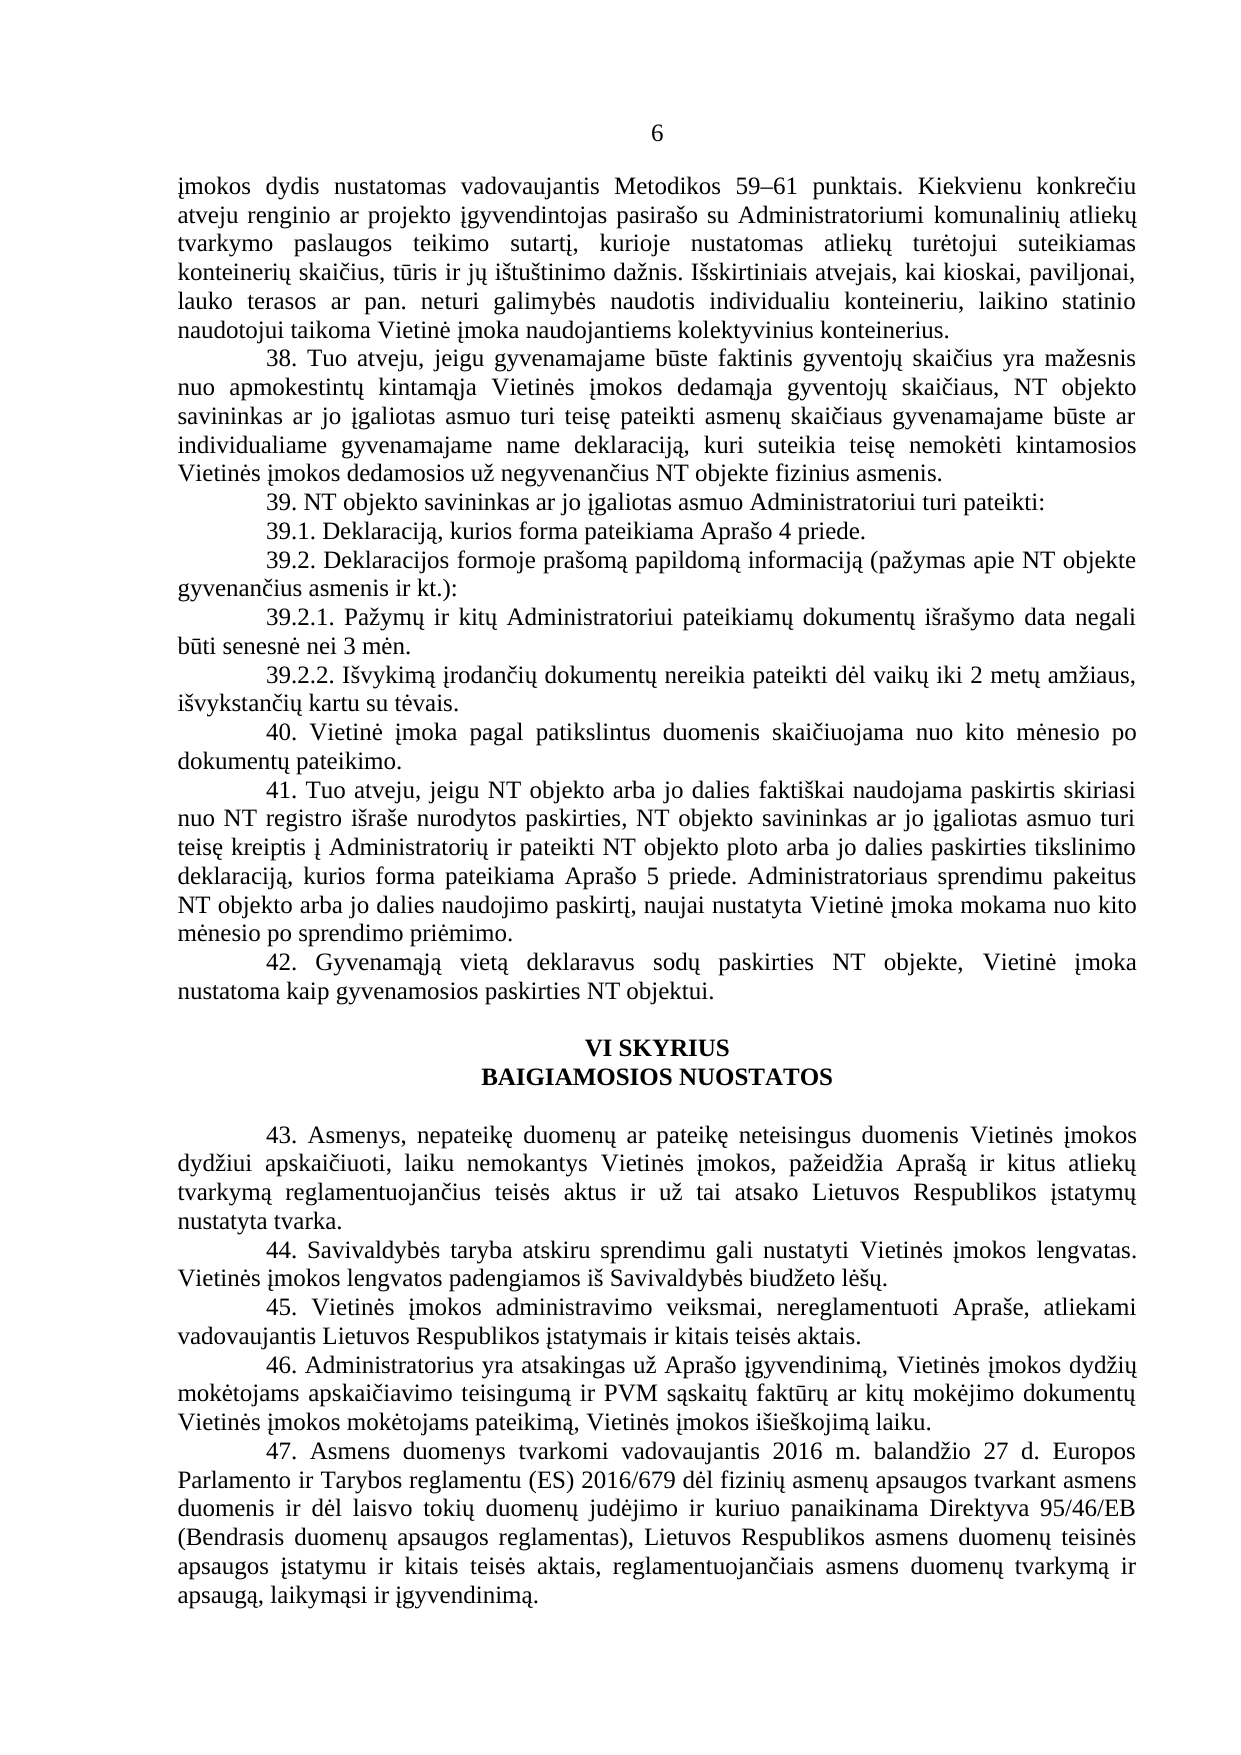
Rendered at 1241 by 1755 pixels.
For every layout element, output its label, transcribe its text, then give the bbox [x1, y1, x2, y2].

text 46. Administratorius yra atsakingas už Aprašo įgyvendinimą, Vietinės įmokos dydžių mokėtojams apskaičiavimo teisingumą ir PVM sąskaitų faktūrų ar kitų mokėjimo dokumentų Vietinės įmokos mokėtojams pateikimą, Vietinės įmokos išieškojimą laiku. [177, 1350, 1137, 1436]
text 38. Tuo atveju, jeigu gyvenamajame būste faktinis gyventojų skaičius yra mažesnis nuo apmokestintų kintamąja Vietinės įmokos dedamąja gyventojų skaičiaus, NT objekto savininkas ar jo įgaliotas asmuo turi teisę pateikti asmenų skaičiaus gyvenamajame būste ar individualiame gyvenamajame name deklaraciją, kuri suteikia teisę nemokėti kintamosios Vietinės įmokos dedamosios už negyvenančius NT objekte fizinius asmenis. [177, 343, 1137, 487]
text 44. Savivaldybės taryba atskiru sprendimu gali nustatyti Vietinės įmokos lengvatas. Vietinės įmokos lengvatos padengiamos iš Savivaldybės biudžeto lėšų. [177, 1235, 1137, 1292]
text 43. Asmenys, nepateikę duomenų ar pateikę neteisingus duomenis Vietinės įmokos dydžiui apskaičiuoti, laiku nemokantys Vietinės įmokos, pažeidžia Aprašą ir kitus atliekų tvarkymą reglamentuojančius teisės aktus ir už tai atsako Lietuvos Respublikos įstatymų nustatyta tvarka. [177, 1120, 1137, 1235]
text 45. Vietinės įmokos administravimo veiksmai, nereglamentuoti Apraše, atliekami vadovaujantis Lietuvos Respublikos įstatymais ir kitais teisės aktais. [177, 1292, 1137, 1350]
text 39. NT objekto savininkas ar jo įgaliotas asmuo Administratoriui turi pateikti: [177, 487, 1137, 516]
text 39.2.1. Pažymų ir kitų Administratoriui pateikiamų dokumentų išrašymo data negali būti senesnė nei 3 mėn. [177, 602, 1137, 660]
text 39.2. Deklaracijos formoje prašomą papildomą informaciją (pažymas apie NT objekte gyvenančius asmenis ir kt.): [177, 545, 1137, 602]
text 47. Asmens duomenys tvarkomi vadovaujantis 2016 m. balandžio 27 d. Europos Parlamento ir Tarybos reglamentu (ES) 2016/679 dėl fizinių asmenų apsaugos tvarkant asmens duomenis ir dėl laisvo tokių duomenų judėjimo ir kuriuo panaikinama Direktyva 95/46/EB (Bendrasis duomenų apsaugos reglamentas), Lietuvos Respublikos asmens duomenų teisinės apsaugos įstatymu ir kitais teisės aktais, reglamentuojančiais asmens duomenų tvarkymą ir apsaugą, laikymąsi ir įgyvendinimą. [177, 1436, 1137, 1608]
text 41. Tuo atveju, jeigu NT objekto arba jo dalies faktiškai naudojama paskirtis skiriasi nuo NT registro išraše nurodytos paskirties, NT objekto savininkas ar jo įgaliotas asmuo turi teisę kreiptis į Administratorių ir pateikti NT objekto ploto arba jo dalies paskirties tikslinimo deklaraciją, kurios forma pateikiama Aprašo 5 priede. Administratoriaus sprendimu pakeitus NT objekto arba jo dalies naudojimo paskirtį, naujai nustatyta Vietinė įmoka mokama nuo kito mėnesio po sprendimo priėmimo. [177, 775, 1137, 947]
text 42. Gyvenamąją vietą deklaravus sodų paskirties NT objekte, Vietinė įmoka nustatoma kaip gyvenamosios paskirties NT objektui. [177, 947, 1137, 1005]
text 39.1. Deklaraciją, kurios forma pateikiama Aprašo 4 priede. [177, 516, 1137, 545]
text įmokos dydis nustatomas vadovaujantis Metodikos 59–61 punktais. Kiekvienu konkrečiu atveju renginio ar projekto įgyvendintojas pasirašo su Administratoriumi komunalinių atliekų tvarkymo paslaugos teikimo sutartį, kurioje nustatomas atliekų turėtojui suteikiamas konteinerių skaičius, tūris ir jų ištuštinimo dažnis. Išskirtiniais atvejais, kai kioskai, paviljonai, lauko terasos ar pan. neturi galimybės naudotis individualiu konteineriu, laikino statinio naudotojui taikoma Vietinė įmoka naudojantiems kolektyvinius konteinerius. [177, 171, 1137, 343]
text VI SKYRIUS [177, 1033, 1137, 1062]
text 40. Vietinė įmoka pagal patikslintus duomenis skaičiuojama nuo kito mėnesio po dokumentų pateikimo. [177, 717, 1137, 775]
text BAIGIAMOSIOS NUOSTATOS [177, 1062, 1137, 1091]
text 39.2.2. Išvykimą įrodančių dokumentų nereikia pateikti dėl vaikų iki 2 metų amžiaus, išvykstančių kartu su tėvais. [177, 660, 1137, 717]
